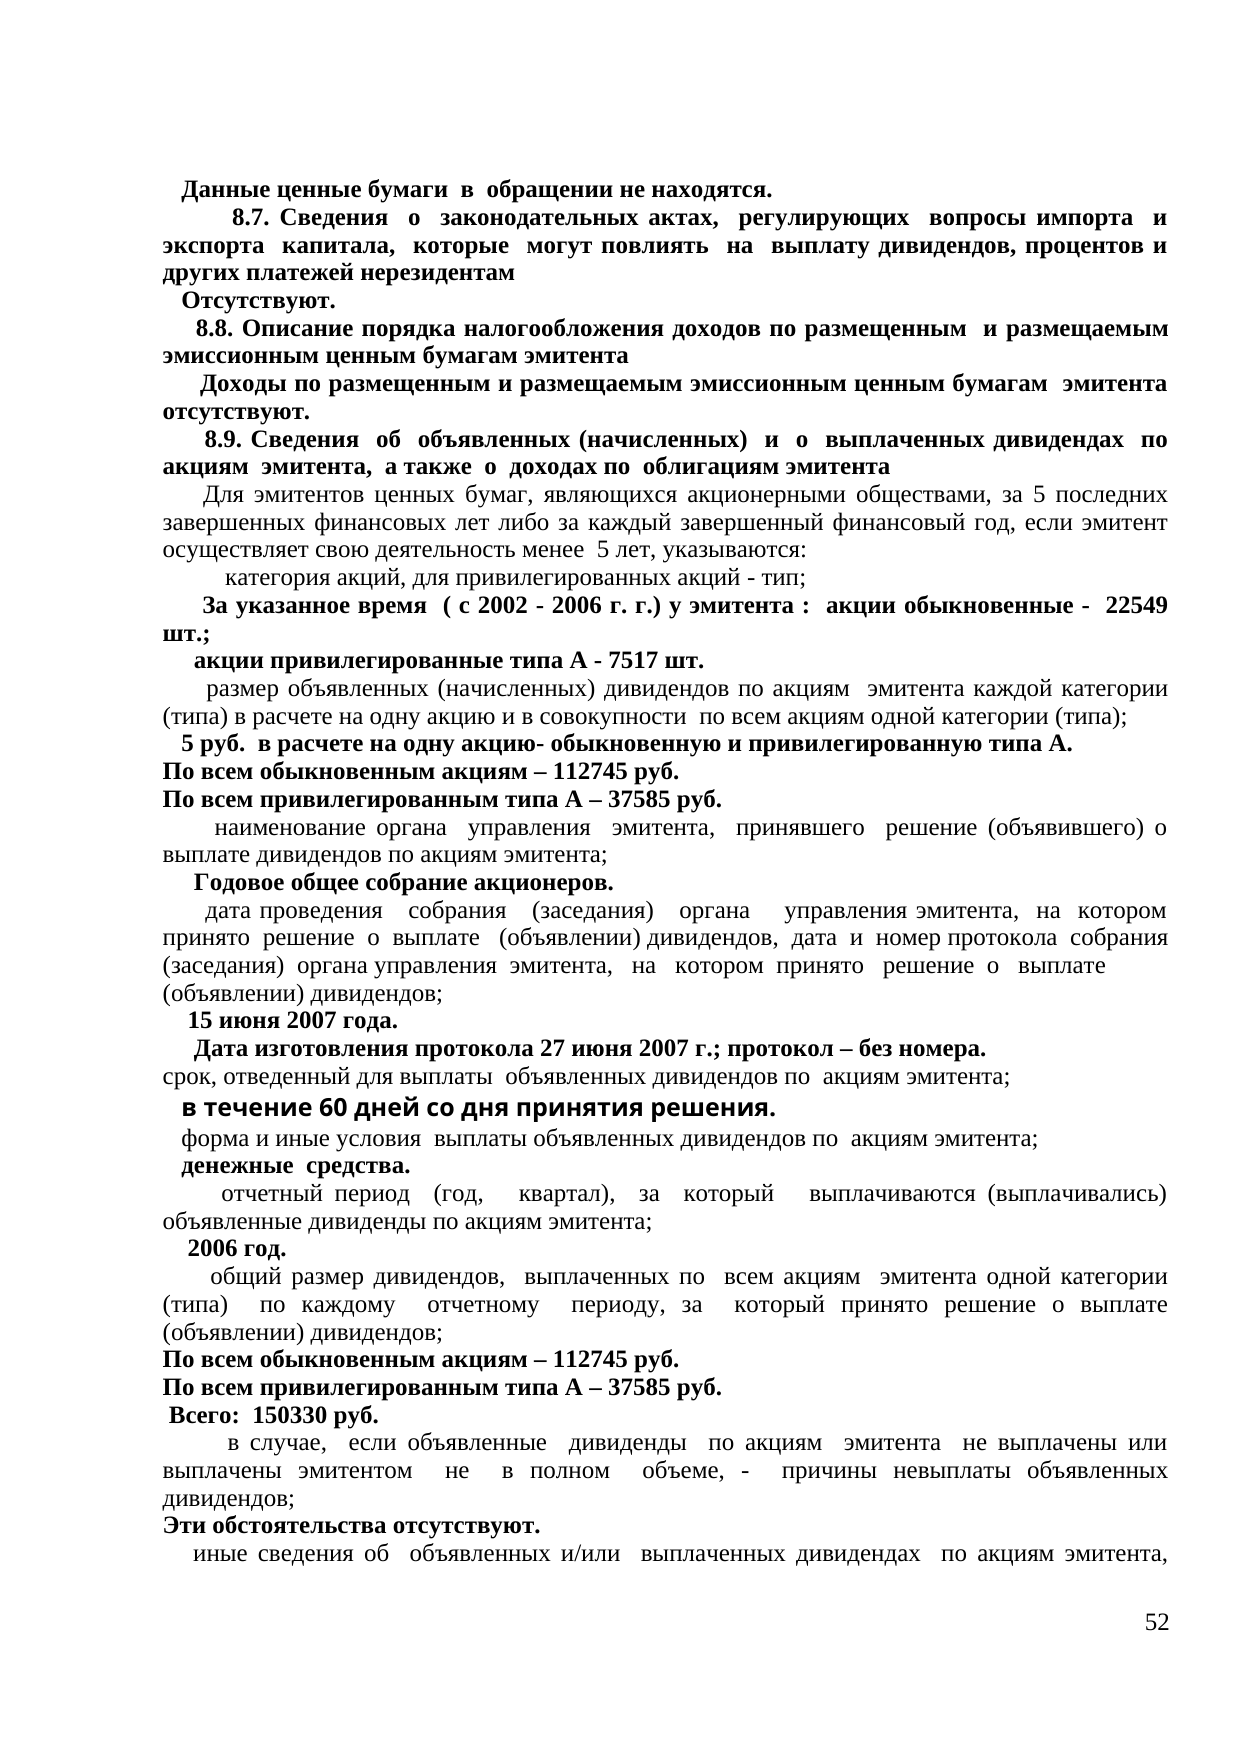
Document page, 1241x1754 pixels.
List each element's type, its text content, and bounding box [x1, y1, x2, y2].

text Годовое общее собрание акционеров. [162, 868, 1169, 896]
text срок, отведенный для выплаты объявленных дивидендов по акциям эмитента; [162, 1062, 1169, 1090]
text форма и иные условия выплаты объявленных дивидендов по акциям эмитента; [162, 1124, 1169, 1151]
text 2006 год. [162, 1234, 1169, 1262]
text общий размер дивидендов, выплаченных по всем акциям эмитента одной категории (типа) по каждому отчетному периоду, за который принято решение о выплате (объявлении) дивидендов; [162, 1262, 1169, 1345]
text 8.7. Сведения о законодательных актах, регулирующих вопросы импорта и экспорта капитала, которые могут повлиять на выплату дивидендов, процентов и других платежей нерезидентам [162, 203, 1169, 286]
text По всем привилегированным типа А – 37585 руб. [162, 785, 1169, 813]
text За указанное время ( с 2002 - 2006 г. г.) у эмитента : акции обыкновенные - 22549 шт.; [162, 591, 1169, 646]
text категория акций, для привилегированных акций - тип; [162, 563, 1169, 591]
text Отсутствуют. [162, 286, 1169, 314]
text (объявлении) дивидендов; [162, 979, 1169, 1007]
text отчетный период (год, квартал), за который выплачиваются (выплачивались) объявленные дивиденды по акциям эмитента; [162, 1179, 1169, 1234]
text наименование органа управления эмитента, принявшего решение (объявившего) о выплате дивидендов по акциям эмитента; [162, 813, 1169, 868]
text По всем обыкновенным акциям – 112745 руб. [162, 1345, 1169, 1373]
text денежные средства. [162, 1151, 1169, 1179]
text По всем обыкновенным акциям – 112745 руб. [162, 757, 1169, 785]
text акции привилегированные типа А - 7517 шт. [162, 646, 1169, 674]
text Данные ценные бумаги в обращении не находятся. [162, 175, 1169, 203]
text в случае, если объявленные дивиденды по акциям эмитента не выплачены или выплачены эмитентом не в полном объеме, - причины невыплаты объявленных дивидендов; [162, 1428, 1169, 1512]
text 5 руб. в расчете на одну акцию- обыкновенную и привилегированную типа А. [162, 729, 1169, 757]
text Доходы по размещенным и размещаемым эмиссионным ценным бумагам эмитента отсутствуют. [162, 369, 1169, 425]
text иные сведения об объявленных и/или выплаченных дивидендах по акциям эмитента, [162, 1539, 1169, 1567]
text Эти обстоятельства отсутствуют. [162, 1512, 1169, 1539]
text размер объявленных (начисленных) дивидендов по акциям эмитента каждой категории (типа) в расчете на одну акцию и в совокупности по всем акциям одной категории (типа); [162, 674, 1169, 729]
text 15 июня 2007 года. [162, 1007, 1169, 1034]
text Всего: 150330 руб. [162, 1401, 1169, 1428]
text дата проведения собрания (заседания) органа управления эмитента, на котором принято решение о выплате (объявлении) дивидендов, дата и номер протокола собрания (заседания) органа управления эмитента, на котором принято решение о выплате [162, 896, 1169, 979]
text Для эмитентов ценных бумаг, являющихся акционерными обществами, за 5 последних завершенных финансовых лет либо за каждый завершенный финансовый год, если эмитент осуществляет свою деятельность менее 5 лет, указываются: [162, 480, 1169, 563]
text 8.8. Описание порядка налогообложения доходов по размещенным и размещаемым эмиссионным ценным бумагам эмитента [162, 314, 1169, 369]
text 8.9. Сведения об объявленных (начисленных) и о выплаченных дивидендах по акциям эмитента, а также о доходах по облигациям эмитента [162, 425, 1169, 480]
text Дата изготовления протокола 27 июня 2007 г.; протокол – без номера. [162, 1034, 1169, 1062]
text в течение 60 дней со дня принятия решения. [162, 1090, 1169, 1124]
text По всем привилегированным типа А – 37585 руб. [162, 1373, 1169, 1401]
